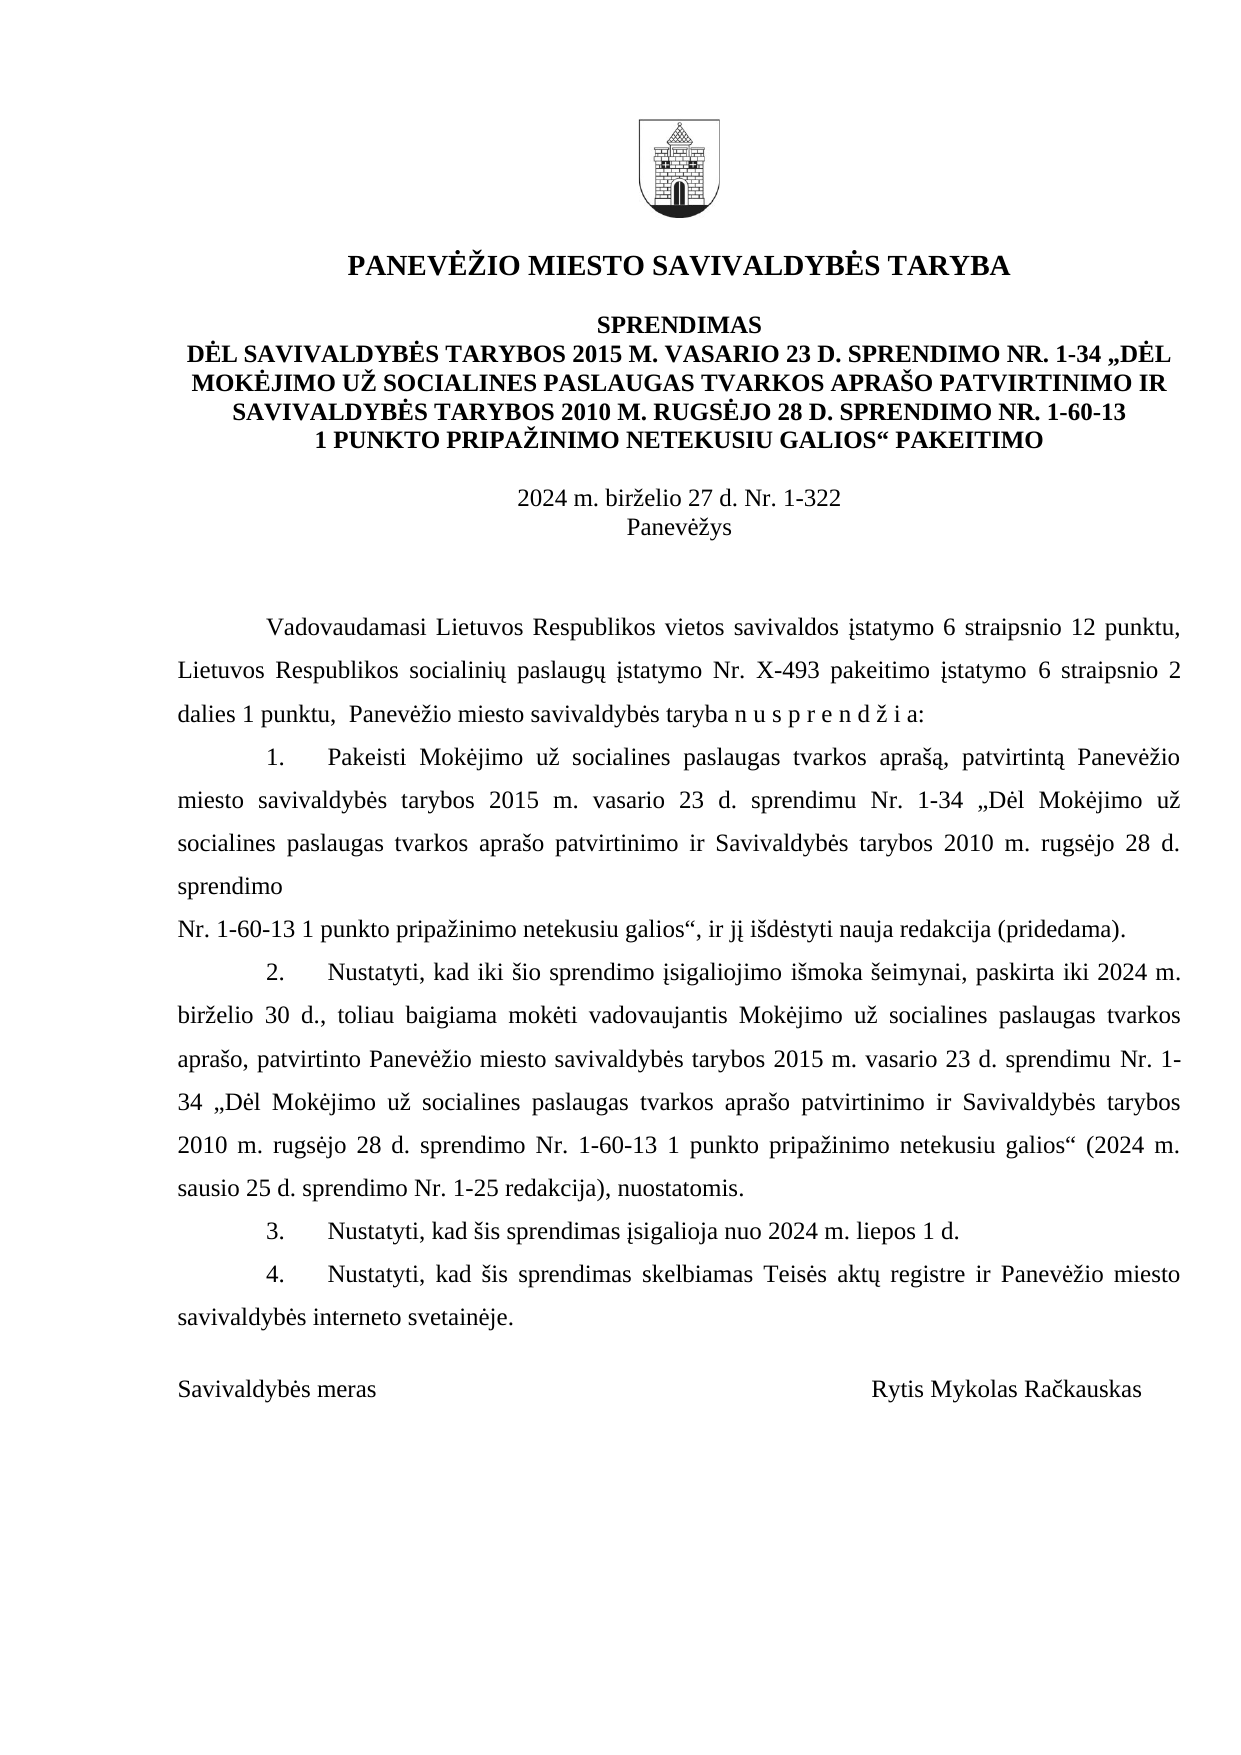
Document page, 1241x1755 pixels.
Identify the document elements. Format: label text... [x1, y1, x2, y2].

text 2. Nustatyti, kad iki šio sprendimo įsigaliojimo išmoka šeimynai, paskirta iki 2024 m. birželio 30 d., toliau baigiama mokėti vadovaujantis Mokėjimo už socialines paslaugas tvarkos aprašo, patvirtinto Panevėžio miesto savivaldybės tarybos 2015 m. vasario 23 d. sprendimu Nr. 1-34 „Dėl Mokėjimo už socialines paslaugas tvarkos aprašo patvirtinimo ir Savivaldybės tarybos 2010 m. rugsėjo 28 d. sprendimo Nr. 1-60-13 1 punkto pripažinimo netekusiu galios“ (2024 m. sausio 25 d. sprendimo Nr. 1-25 redakcija), nuostatomis. [177, 957, 1181, 1202]
text Vadovaudamasi Lietuvos Respublikos vietos savivaldos įstatymo 6 straipsnio 12 punktu, Lietuvos Respublikos socialinių paslaugų įstatymo Nr. X-493 pakeitimo įstatymo 6 straipsnio 2 dalies 1 punktu, Panevėžio miesto savivaldybės taryba n u s p r e n d ž i a: [177, 612, 1181, 727]
text 4. Nustatyti, kad šis sprendimas skelbiamas Teisės aktų registre ir Panevėžio miesto savivaldybės interneto svetainėje. [177, 1259, 1181, 1331]
text 1 PUNKTO PRIPAŽINIMO NETEKUSIU GALIOS“ PAKEITIMO [177, 426, 1181, 454]
text Savivaldybės meras Rytis Mykolas Račkauskas [177, 1374, 1181, 1403]
text DĖL SAVIVALDYBĖS TARYBOS 2015 M. VASARIO 23 D. SPRENDIMO NR. 1-34 „DĖL MOKĖJIMO UŽ SOCIALINES PASLAUGAS TVARKOS APRAŠO PATVIRTINIMO IR SAVIVALDYBĖS TARYBOS 2010 M. RUGSĖJO 28 D. SPRENDIMO NR. 1-60-13 [177, 339, 1181, 426]
text 3. Nustatyti, kad šis sprendimas įsigalioja nuo 2024 m. liepos 1 d. [177, 1216, 1181, 1245]
text Panevėžys [177, 512, 1181, 541]
text 1. Pakeisti Mokėjimo už socialines paslaugas tvarkos aprašą, patvirtintą Panevėžio miesto savivaldybės tarybos 2015 m. vasario 23 d. sprendimu Nr. 1-34 „Dėl Mokėjimo už socialines paslaugas tvarkos aprašo patvirtinimo ir Savivaldybės tarybos 2010 m. rugsėjo 28 d. sprendimo Nr. 1-60-13 1 punkto pripažinimo netekusiu galios“, ir jį išdėstyti nauja redakcija (pridedama). [177, 742, 1181, 943]
text PANEVĖŽIO MIESTO SAVIVALDYBĖS TARYBA [177, 248, 1181, 282]
text SPRENDIMAS [177, 311, 1181, 339]
text 2024 m. birželio 27 d. Nr. 1-322 [177, 483, 1181, 512]
